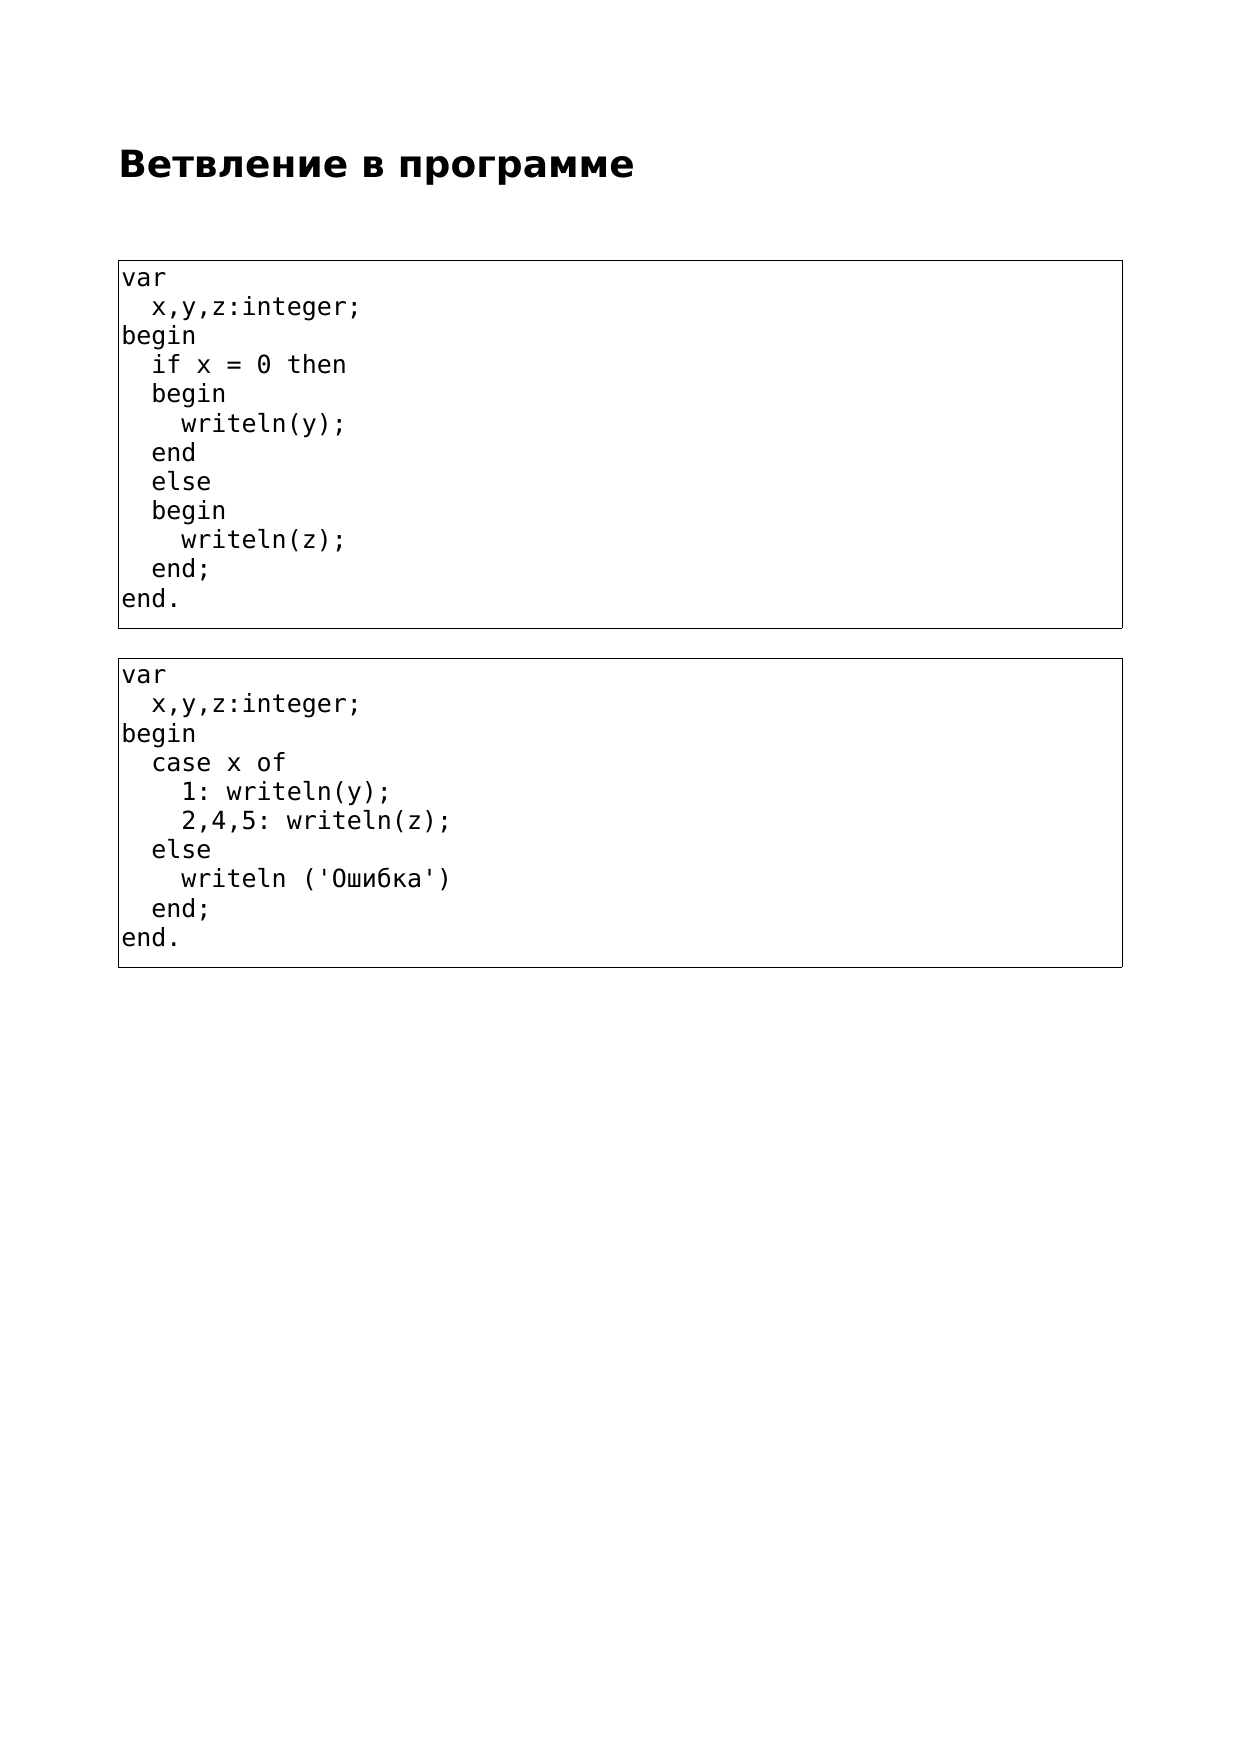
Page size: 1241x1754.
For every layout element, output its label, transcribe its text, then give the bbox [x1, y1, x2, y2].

table_header var x,y,z:integer; begin case x of 1: writeln(y); 2,4,5: writeln(z); else writeln ('Ошибка') end; end. [119, 659, 1122, 967]
subtitle Ветвление в программе [118, 143, 1122, 187]
table_header var x,y,z:integer; begin if x = 0 then begin writeln(y); end else begin writeln(z); end; end. [119, 261, 1122, 628]
